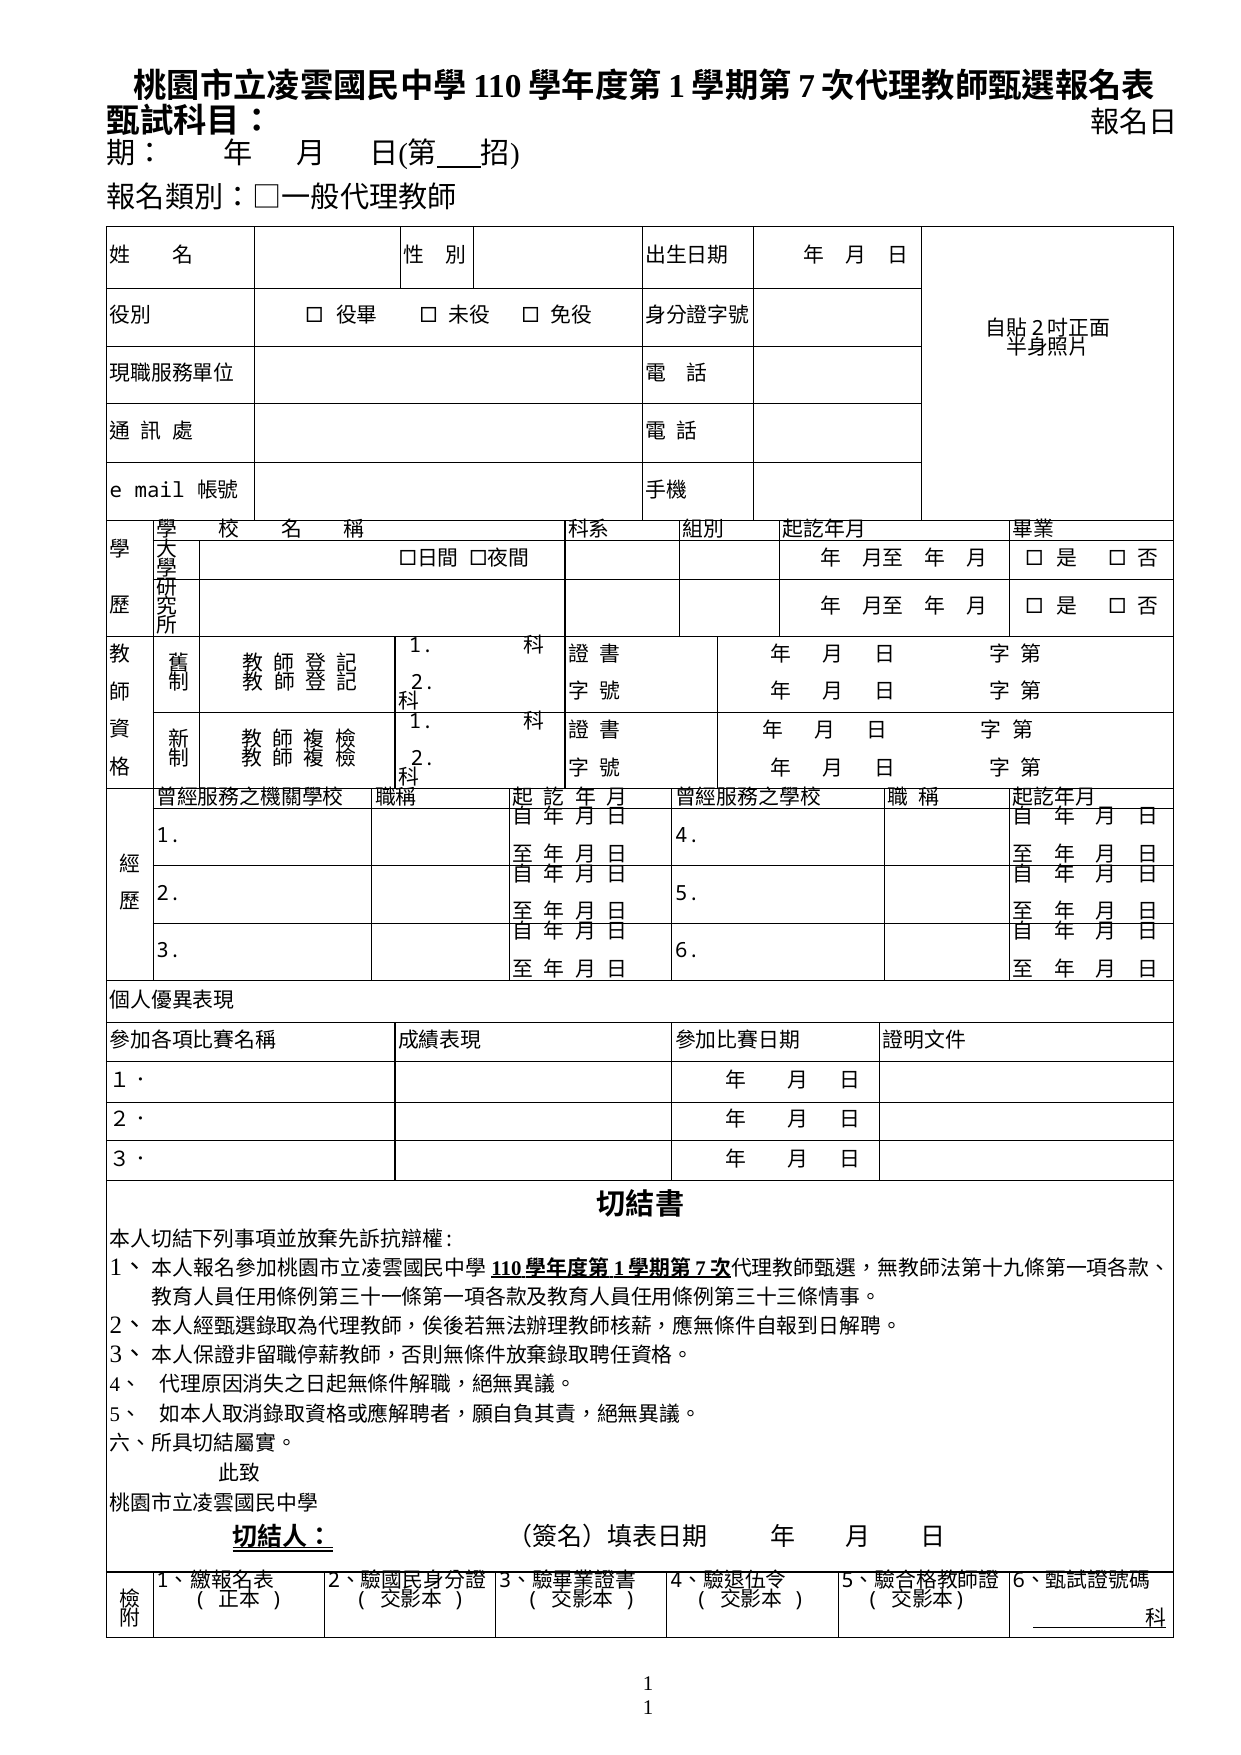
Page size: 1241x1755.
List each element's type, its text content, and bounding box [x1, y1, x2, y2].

table_cell 手機 [643, 463, 753, 520]
table_cell 科 2. 科 [396, 637, 564, 712]
table_header 出生日期 [643, 227, 753, 287]
table_cell [885, 924, 1009, 980]
table_header 姓 名 [107, 227, 254, 287]
table_header [255, 227, 400, 287]
table_cell 年 月 日 [672, 1141, 879, 1180]
table_cell [396, 1062, 671, 1102]
table_cell 研究所 [154, 580, 199, 636]
table_cell 繳報名表 ( 正本 ) [154, 1573, 324, 1637]
table_header [474, 227, 642, 287]
table_cell e mail 帳號 [107, 463, 254, 520]
table_cell 起 訖 年 月 [510, 789, 521, 808]
table_header 自貼2吋正面 半身照片 [922, 227, 1173, 520]
table_cell 舊 制 [154, 637, 199, 712]
table_header 性 別 [401, 227, 473, 287]
table_cell 年 月 日 字 第 年 月 日 字 第 [718, 713, 1173, 788]
table_cell 畢業 [1010, 521, 1173, 540]
table_cell 起訖年月 [1019, 789, 1173, 808]
table_cell 學 歷 [107, 521, 153, 636]
table_cell [680, 541, 779, 579]
table_cell [754, 404, 921, 462]
table_cell [200, 580, 564, 636]
table_cell 成績表現 [396, 1023, 671, 1061]
table_cell 年 月 日 [672, 1062, 879, 1102]
table_cell 職 稱 [885, 789, 1009, 808]
table_cell 通 訊 處 [107, 404, 254, 462]
text 甄試科目： 報名日期： 年 月 日(第 招) [106, 107, 1181, 170]
table_cell [880, 1141, 1173, 1180]
table_cell 日間 夜間 [200, 541, 564, 579]
table_cell 5. [672, 866, 884, 922]
table_cell [885, 809, 1009, 865]
table_cell 起訖年月 [780, 521, 1009, 540]
table_cell [255, 463, 642, 520]
text 報名類別：□一般代理教師 [106, 182, 1181, 213]
table_cell 教 師 登 記 教 師 登 記 [200, 637, 394, 712]
table_cell 學 校 名 稱 [154, 521, 564, 540]
table_cell 4. [672, 809, 884, 865]
table_cell [255, 404, 642, 462]
table_cell 證明文件 [880, 1023, 1173, 1061]
table_cell [880, 1062, 1173, 1102]
table_cell 新 制 [154, 713, 199, 788]
table_cell ２． [107, 1103, 394, 1140]
table_cell [372, 924, 509, 980]
table_cell 自 年 月 日 至 年 月 日 [510, 924, 671, 980]
table_cell  是  否 [1010, 541, 1173, 579]
table_cell 自 年 月 日 至 年 月 日 [1010, 809, 1173, 865]
table_header 年 月 日 [754, 227, 921, 287]
table_cell [566, 580, 679, 636]
table_cell 役別 [107, 289, 254, 346]
table_cell 年 月 日 字 第 年 月 日 字 第 [718, 637, 1173, 712]
table_cell 曾經服務之學校 [672, 789, 884, 808]
table_cell 組別 [680, 521, 779, 540]
table_cell 職稱 [372, 789, 509, 808]
table_cell 教 師 資 格 [107, 637, 153, 788]
table_cell 科 2. 科 [396, 713, 564, 788]
table_cell [396, 1141, 671, 1180]
table_cell 1. [154, 809, 371, 865]
table_cell 自 年 月 日 至 年 月 日 [510, 866, 671, 922]
table_cell １． [107, 1062, 394, 1102]
table_cell 大 學 [154, 541, 199, 579]
table_cell 科系 [566, 521, 679, 540]
table_cell 年 月至 年 月 [780, 541, 1009, 579]
table_cell [396, 1103, 671, 1140]
table_cell 2. [154, 866, 371, 922]
table_cell 個人優異表現 [107, 981, 1173, 1022]
table_cell  是  否 [1010, 580, 1173, 636]
table_cell 4、驗退伍令 ( 交影本 ) [667, 1573, 838, 1637]
table_cell 年 月至 年 月 [780, 580, 1009, 636]
table_cell [754, 289, 921, 346]
table_cell [754, 463, 921, 520]
table_cell 5、驗合格教師證 ( 交影本) [839, 1573, 1009, 1637]
table_cell 自 年 月 日 至 年 月 日 [1010, 924, 1173, 980]
table_cell 切結書 本人切結下列事項並放棄先訴抗辯權: 本人報名參加桃園市立凌雲國民中學110學年度第1學期第7次代理教師甄選，無教師法第十九條第一項各款、教育人員任用條例第三十一條第一項各款及教育人員任用條例第三十三條情事。 本人經甄選錄取為代理教師，俟後若無法辦理教師核薪，應無條件自報到日解聘。 本人保證非留職停薪教師，否則無條件放棄錄取聘任資格。 代理原因消失之日起無條件解職，絕無異議。 如本人取消錄取資格或應解聘者，願自負其責，絕無異議。 六、所具切結屬實。 此致 桃園市立凌雲國民中學 切結人： （簽名）填表日期 年 月 日 [107, 1181, 1173, 1571]
table_cell [372, 866, 509, 922]
table_cell [566, 541, 679, 579]
table_cell 教 師 複 檢 教 師 複 檢 [200, 713, 394, 788]
table_cell [880, 1103, 1173, 1140]
table_cell [255, 347, 642, 403]
table_cell [885, 866, 1009, 922]
table_cell 參加比賽日期 [672, 1023, 879, 1061]
table_cell 電 話 [643, 347, 753, 403]
table_cell 6. [672, 924, 884, 980]
table_cell 曾經服務之機關學校 [154, 789, 371, 808]
table_cell 經 歷 [107, 789, 153, 980]
table_cell 自 年 月 日 至 年 月 日 [1010, 866, 1173, 922]
table_cell [372, 809, 509, 865]
table_cell 3、驗畢業證書 ( 交影本 ) [496, 1573, 666, 1637]
table_cell ３． [107, 1141, 394, 1180]
table_cell 身分證字號 [643, 289, 753, 346]
table_cell 電 話 [643, 404, 753, 462]
table_cell 自 年 月 日 至 年 月 日 [510, 809, 671, 865]
table_cell 3. [154, 924, 371, 980]
table_cell 證 書 字 號 [566, 637, 717, 712]
table_cell 起訖年月 [1010, 789, 1021, 808]
table_cell 6、甄試證號碼 科 [1010, 1573, 1173, 1637]
table_cell 檢 附 [107, 1573, 153, 1637]
table_cell 2、驗國民身分證 ( 交影本 ) [325, 1573, 495, 1637]
table_cell  役畢  未役  免役 [255, 289, 642, 346]
table_cell [754, 347, 921, 403]
table_cell 證 書 字 號 [566, 713, 717, 788]
text 桃園市立凌雲國民中學110學年度第1學期第7次代理教師甄選報名表 [106, 59, 1181, 107]
table_cell 年 月 日 [672, 1103, 879, 1140]
table_cell 起 訖 年 月 [519, 789, 671, 808]
table_cell [680, 580, 779, 636]
table_cell 參加各項比賽名稱 [107, 1023, 394, 1061]
table_cell 現職服務單位 [107, 347, 254, 403]
